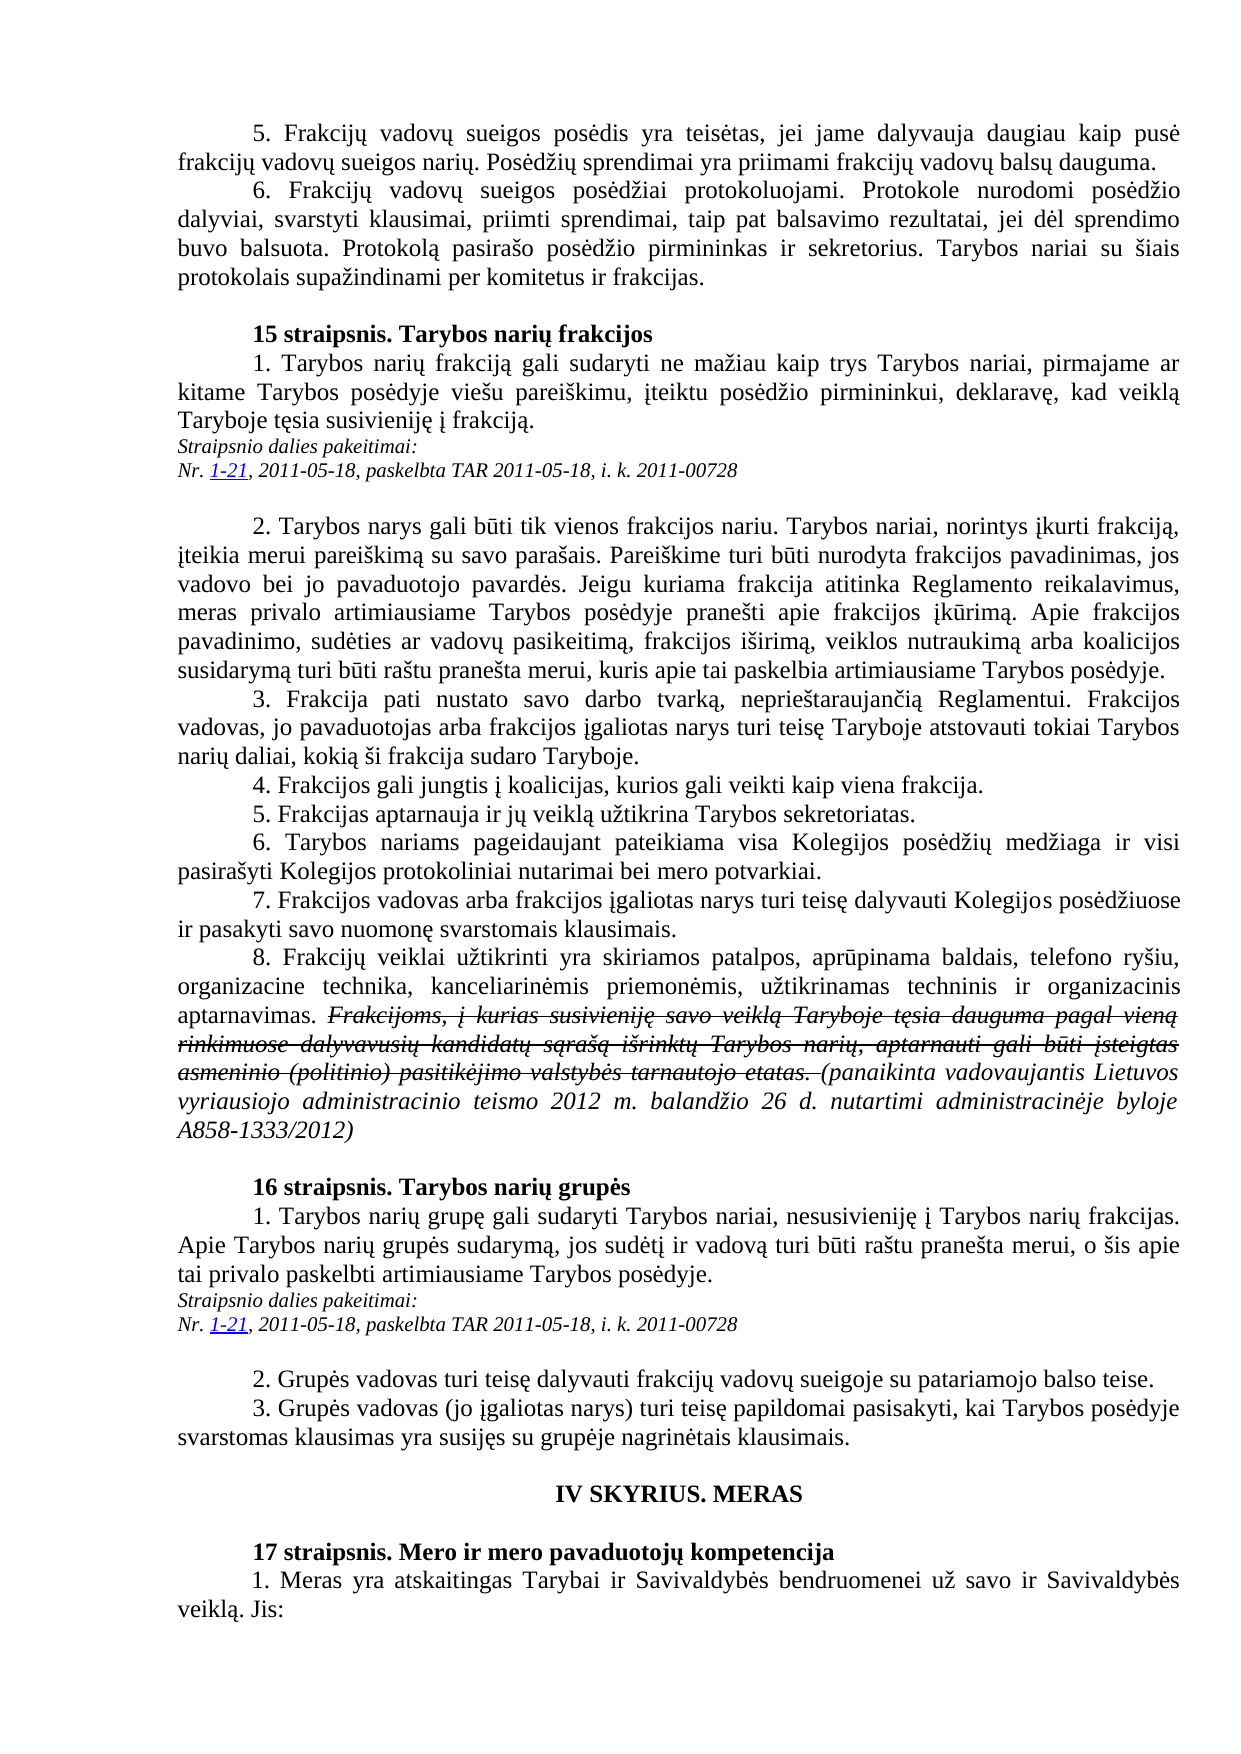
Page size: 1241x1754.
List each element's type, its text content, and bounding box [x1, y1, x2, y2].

text 16 straipsnis. Tarybos narių grupės [177, 1172, 1181, 1201]
text 3. Grupės vadovas (jo įgaliotas narys) turi teisę papildomai pasisakyti, kai Tarybos posėdyje svarstomas klausimas yra susijęs su grupėje nagrinėtais klausimais. [177, 1393, 1181, 1451]
text Straipsnio dalies pakeitimai: [177, 1287, 1181, 1312]
text 4. Frakcijos gali jungtis į koalicijas, kurios gali veikti kaip viena frakcija. [177, 770, 1181, 799]
text 1. Tarybos narių frakciją gali sudaryti ne mažiau kaip trys Tarybos nariai, pirmajame ar kitame Tarybos posėdyje viešu pareiškimu, įteiktu posėdžio pirmininkui, deklaravę, kad veiklą Taryboje tęsia susivieniję į frakciją. [177, 348, 1181, 434]
text 3. Frakcija pati nustato savo darbo tvarką, neprieštaraujančią Reglamentui. Frakcijos vadovas, jo pavaduotojas arba frakcijos įgaliotas narys turi teisę Taryboje atstovauti tokiai Tarybos narių daliai, kokią ši frakcija sudaro Taryboje. [177, 684, 1181, 770]
text 6. Tarybos nariams pageidaujant pateikiama visa Kolegijos posėdžių medžiaga ir visi pasirašyti Kolegijos protokoliniai nutarimai bei mero potvarkiai. [177, 827, 1181, 885]
text 15 straipsnis. Tarybos narių frakcijos [177, 319, 1181, 348]
text 7. Frakcijos vadovas arba frakcijos įgaliotas narys turi teisę dalyvauti Kolegijos posėdžiuose ir pasakyti savo nuomonę svarstomais klausimais. [177, 885, 1181, 942]
text 5. Frakcijų vadovų sueigos posėdis yra teisėtas, jei jame dalyvauja daugiau kaip pusė frakcijų vadovų sueigos narių. Posėdžių sprendimai yra priimami frakcijų vadovų balsų dauguma. [177, 118, 1181, 176]
text 2. Grupės vadovas turi teisę dalyvauti frakcijų vadovų sueigoje su patariamojo balso teise. [177, 1364, 1181, 1393]
text 8. Frakcijų veiklai užtikrinti yra skiriamos patalpos, aprūpinama baldais, telefono ryšiu, organizacine technika, kanceliarinėmis priemonėmis, užtikrinamas techninis ir organizacinis aptarnavimas. Frakcijoms, į kurias susivieniję savo veiklą Taryboje tęsia dauguma pagal vieną rinkimuose dalyvavusių kandidatų sąrašą išrinktų Tarybos narių, aptarnauti gali būti įsteigtas asmeninio (politinio) pasitikėjimo valstybės tarnautojo etatas. (panaikinta vadovaujantis Lietuvos vyriausiojo administracinio teismo 2012 m. balandžio 26 d. nutartimi administracinėje byloje A858-1333/2012) [177, 942, 1181, 1144]
text 5. Frakcijas aptarnauja ir jų veiklą užtikrina Tarybos sekretoriatas. [177, 799, 1181, 827]
text Nr. 1-21, 2011-05-18, paskelbta TAR 2011-05-18, i. k. 2011-00728 [177, 1312, 1181, 1336]
text 1. Tarybos narių grupę gali sudaryti Tarybos nariai, nesusivieniję į Tarybos narių frakcijas. Apie Tarybos narių grupės sudarymą, jos sudėtį ir vadovą turi būti raštu pranešta merui, o šis apie tai privalo paskelbti artimiausiame Tarybos posėdyje. [177, 1201, 1181, 1287]
text 2. Tarybos narys gali būti tik vienos frakcijos nariu. Tarybos nariai, norintys įkurti frakciją, įteikia merui pareiškimą su savo parašais. Pareiškime turi būti nurodyta frakcijos pavadinimas, jos vadovo bei jo pavaduotojo pavardės. Jeigu kuriama frakcija atitinka Reglamento reikalavimus, meras privalo artimiausiame Tarybos posėdyje pranešti apie frakcijos įkūrimą. Apie frakcijos pavadinimo, sudėties ar vadovų pasikeitimą, frakcijos iširimą, veiklos nutraukimą arba koalicijos susidarymą turi būti raštu pranešta merui, kuris apie tai paskelbia artimiausiame Tarybos posėdyje. [177, 511, 1181, 684]
text 1. Meras yra atskaitingas Tarybai ir Savivaldybės bendruomenei už savo ir Savivaldybės veiklą. Jis: [177, 1566, 1181, 1623]
text 6. Frakcijų vadovų sueigos posėdžiai protokoluojami. Protokole nurodomi posėdžio dalyviai, svarstyti klausimai, priimti sprendimai, taip pat balsavimo rezultatai, jei dėl sprendimo buvo balsuota. Protokolą pasirašo posėdžio pirmininkas ir sekretorius. Tarybos nariai su šiais protokolais supažindinami per komitetus ir frakcijas. [177, 176, 1181, 291]
text Nr. 1-21, 2011-05-18, paskelbta TAR 2011-05-18, i. k. 2011-00728 [177, 458, 1181, 482]
text 17 straipsnis. Mero ir mero pavaduotojų kompetencija [177, 1537, 1181, 1566]
text Straipsnio dalies pakeitimai: [177, 434, 1181, 458]
text IV SKYRIUS. MERAS [177, 1479, 1181, 1508]
